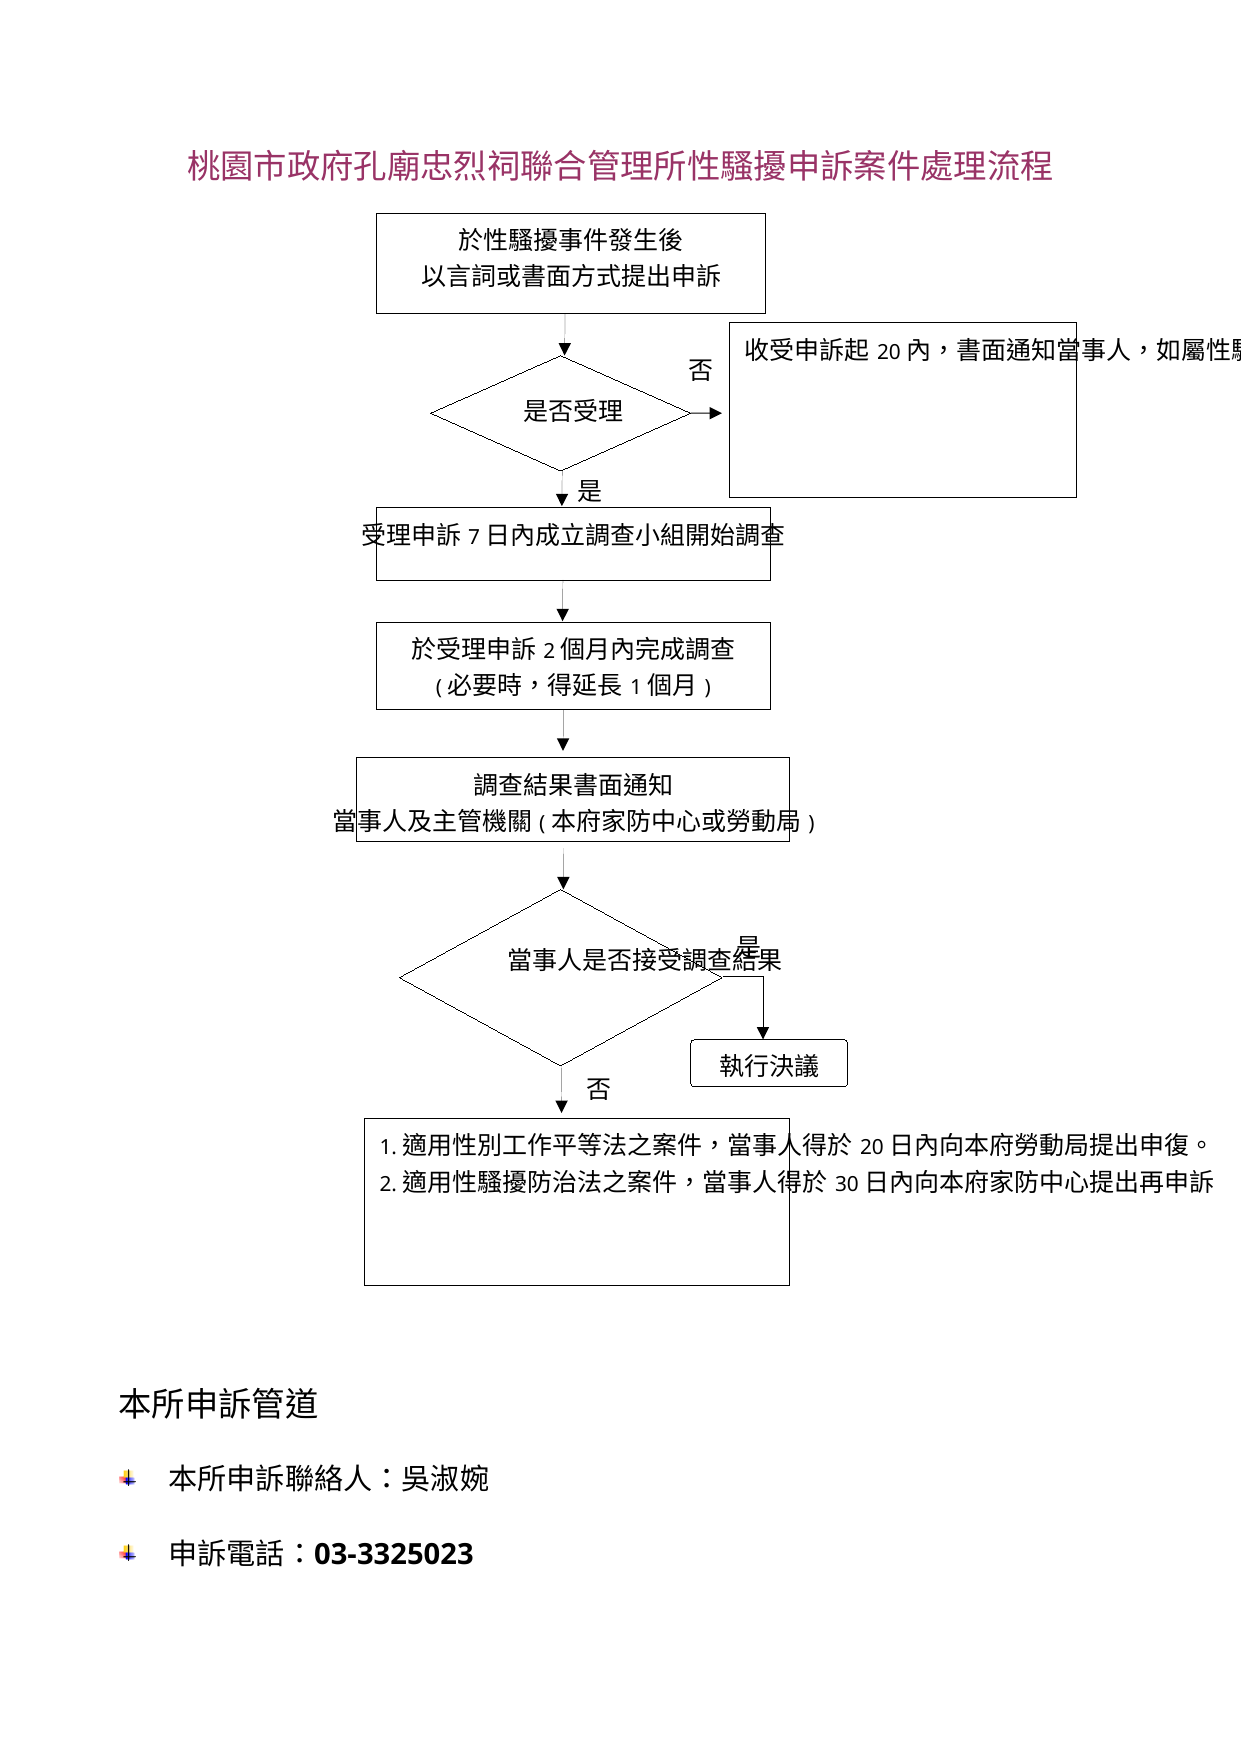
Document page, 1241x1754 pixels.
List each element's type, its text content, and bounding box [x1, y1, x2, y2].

list 本所申訴聯絡人：吳淑婉 [118, 1439, 1122, 1514]
text 本所申訴管道 [118, 1364, 1122, 1439]
list 申訴電話：03-3325023 [118, 1514, 1122, 1589]
text 桃園市政府孔廟忠烈祠聯合管理所性騷擾申訴案件處理流程 [118, 127, 1122, 202]
picture [119, 1543, 136, 1561]
picture [119, 1468, 136, 1486]
